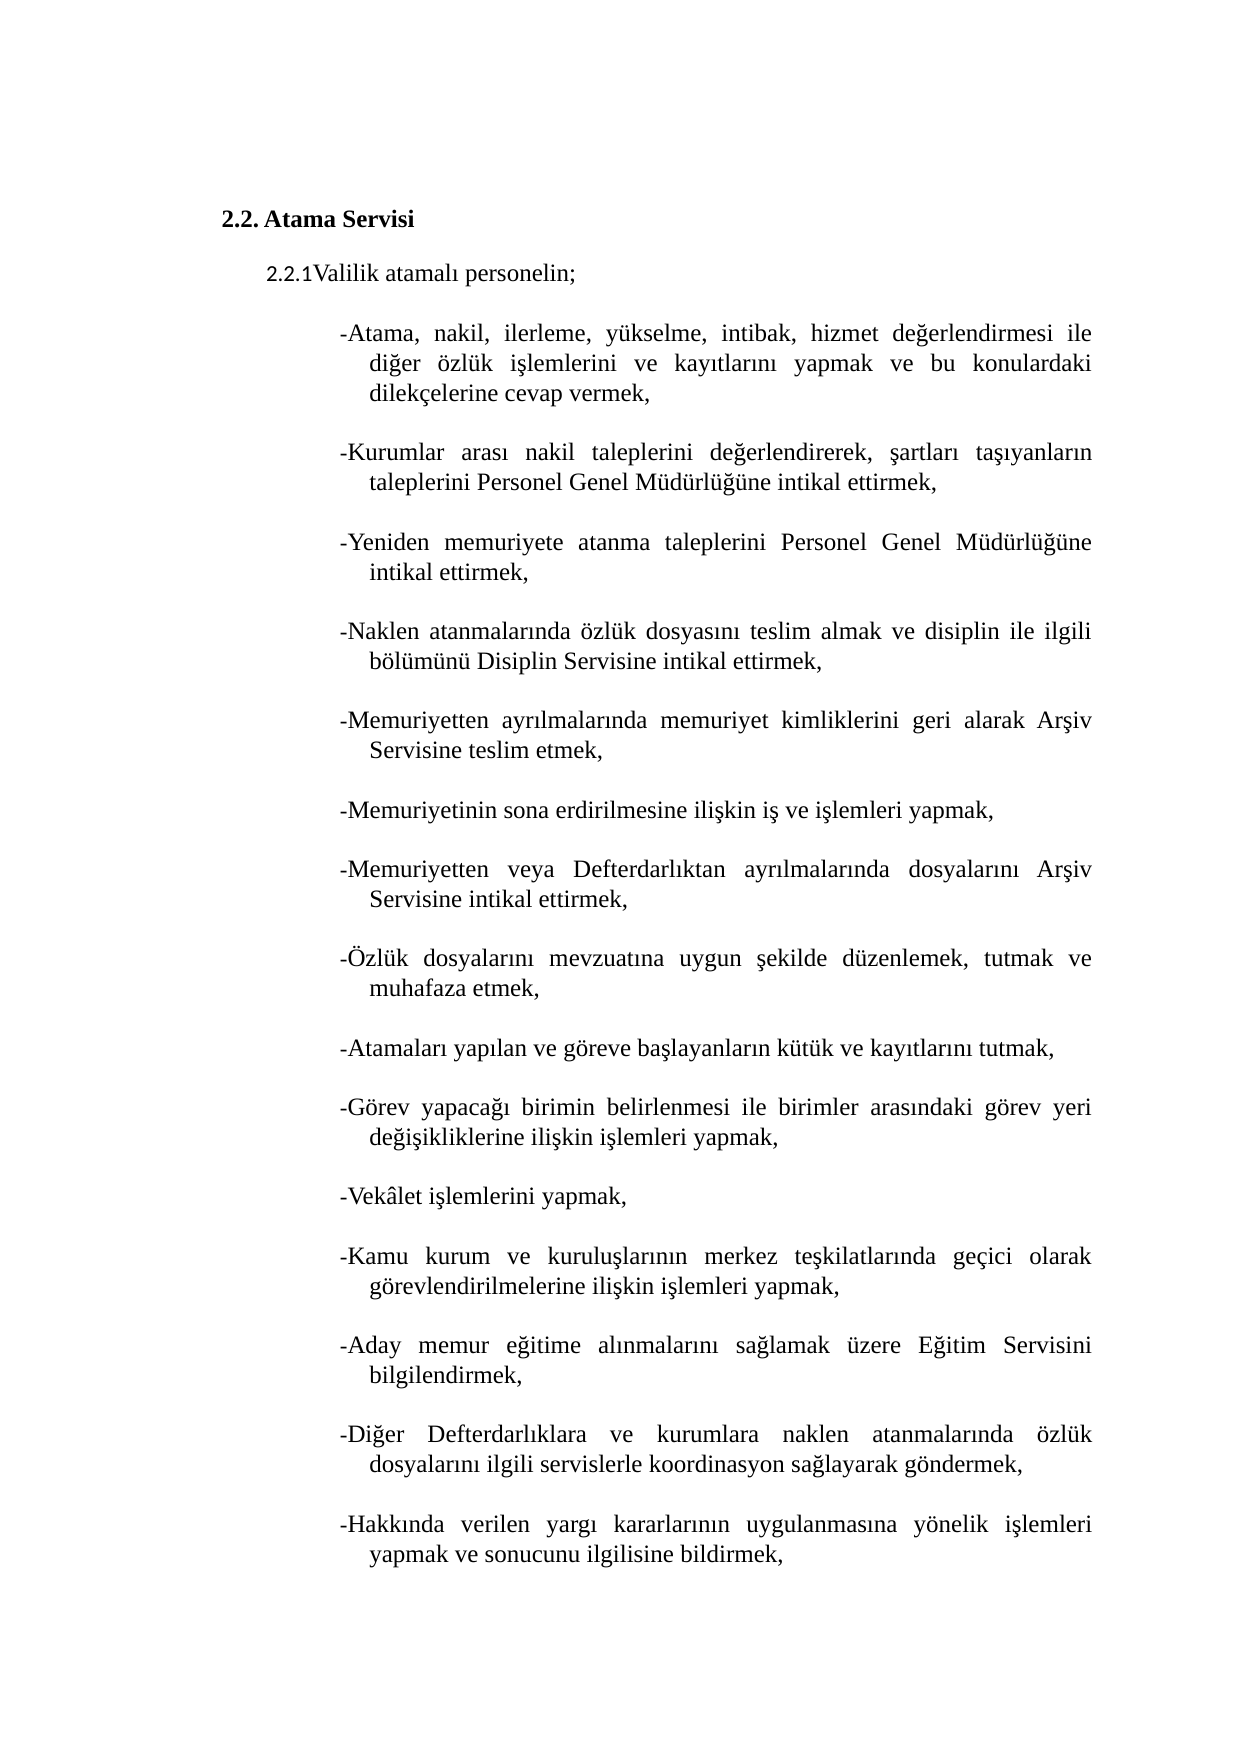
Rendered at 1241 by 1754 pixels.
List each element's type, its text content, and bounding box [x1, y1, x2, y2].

text 2.2. Atama Servisi [148, 204, 1091, 233]
list Özlük dosyalarını mevzuatına uygun şekilde düzenlemek, tutmak ve muhafaza etmek, [339, 943, 1093, 1002]
list Yeniden memuriyete atanma taleplerini Personel Genel Müdürlüğüne intikal ettirmek, [339, 527, 1093, 586]
list Valilik atamalı personelin; [266, 258, 1093, 287]
list Atamaları yapılan ve göreve başlayanların kütük ve kayıtlarını tutmak, [339, 1033, 1093, 1062]
list Diğer Defterdarlıklara ve kurumlara naklen atanmalarında özlük dosyalarını ilgili servislerle koordinasyon sağlayarak göndermek, [339, 1419, 1093, 1478]
list Kamu kurum ve kuruluşlarının merkez teşkilatlarında geçici olarak görevlendirilmelerine ilişkin işlemleri yapmak, [339, 1241, 1093, 1299]
list Memuriyetten veya Defterdarlıktan ayrılmalarında dosyalarını Arşiv Servisine intikal ettirmek, [339, 854, 1093, 913]
list Atama, nakil, ilerleme, yükselme, intibak, hizmet değerlendirmesi ile diğer özlük işlemlerini ve kayıtlarını yapmak ve bu konulardaki dilekçelerine cevap vermek, [339, 318, 1093, 407]
list Kurumlar arası nakil taleplerini değerlendirerek, şartları taşıyanların taleplerini Personel Genel Müdürlüğüne intikal ettirmek, [339, 437, 1093, 496]
list Naklen atanmalarında özlük dosyasını teslim almak ve disiplin ile ilgili bölümünü Disiplin Servisine intikal ettirmek, [339, 616, 1093, 675]
list Hakkında verilen yargı kararlarının uygulanmasına yönelik işlemleri yapmak ve sonucunu ilgilisine bildirmek, [339, 1509, 1093, 1568]
list Memuriyetinin sona erdirilmesine ilişkin iş ve işlemleri yapmak, [339, 795, 1093, 823]
list Aday memur eğitime alınmalarını sağlamak üzere Eğitim Servisini bilgilendirmek, [339, 1330, 1093, 1389]
list Memuriyetten ayrılmalarında memuriyet kimliklerini geri alarak Arşiv Servisine teslim etmek, [339, 705, 1093, 764]
list Görev yapacağı birimin belirlenmesi ile birimler arasındaki görev yeri değişikliklerine ilişkin işlemleri yapmak, [339, 1092, 1093, 1151]
list Vekâlet işlemlerini yapmak, [339, 1181, 1093, 1210]
